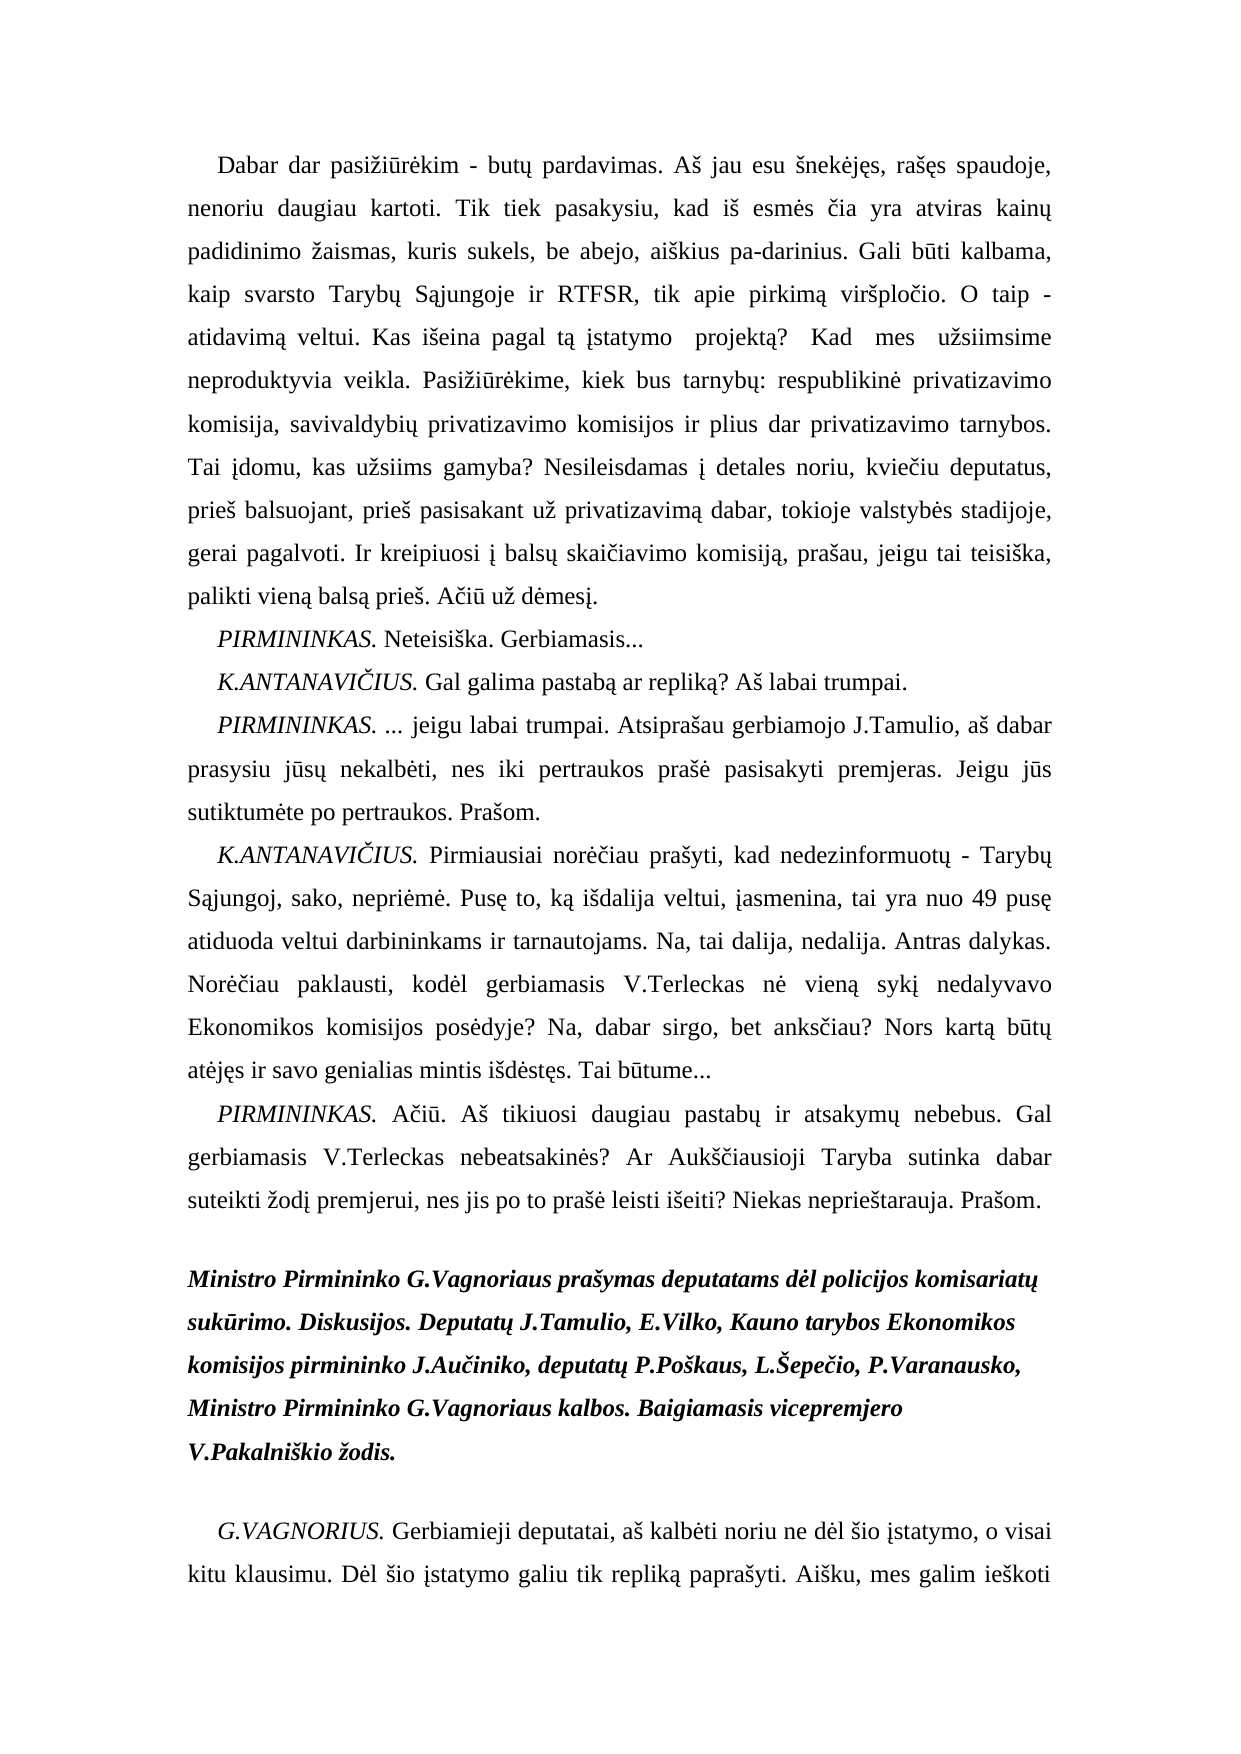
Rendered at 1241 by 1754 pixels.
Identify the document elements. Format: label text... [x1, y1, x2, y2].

text K.ANTANAVIČIUS. Gal galima pastabą ar repliką? Aš labai trumpai. [187, 667, 1053, 696]
text PIRMININKAS. Ačiū. Aš tikiuosi daugiau pastabų ir atsakymų nebebus. Gal gerbiamasis V.Terleckas nebeatsakinės? Ar Aukščiausioji Taryba sutinka dabar suteikti žodį premjerui, nes jis po to prašė leisti išeiti? Niekas neprieštarauja. Prašom. [187, 1099, 1053, 1214]
subtitle Ministro Pirmininko G.Vagnoriaus prašymas deputatams dėl policijos komisariatų sukūrimo. Diskusijos. Deputatų J.Tamulio, E.Vilko, Kauno tarybos Ekonomikos komisijos pirmininko J.Aučiniko, deputatų P.Poškaus, L.Šepečio, P.Varanausko, Ministro Pirmininko G.Vagnoriaus kalbos. Baigiamasis vicepremjero V.Pakalniškio žodis. [187, 1264, 1053, 1465]
text PIRMININKAS. Neteisiška. Gerbiamasis... [187, 624, 1053, 653]
text G.VAGNORIUS. Gerbiamieji deputatai, aš kalbėti noriu ne dėl šio įstatymo, o visai kitu klausimu. Dėl šio įstatymo galiu tik repliką paprašyti. Aišku, mes galim ieškoti [187, 1516, 1053, 1588]
text K.ANTANAVIČIUS. Pirmiausiai norėčiau prašyti, kad nedezinformuotų - Tarybų Sąjungoj, sako, nepriėmė. Pusę to, ką išdalija veltui, įasmenina, tai yra nuo 49 pusę atiduoda veltui darbininkams ir tarnautojams. Na, tai dalija, nedalija. Antras dalykas. Norėčiau paklausti, kodėl gerbiamasis V.Terleckas nė vieną sykį nedalyvavo Ekonomikos komisijos posėdyje? Na, dabar sirgo, bet anksčiau? Nors kartą būtų atėjęs ir savo genialias mintis išdėstęs. Tai būtume... [187, 840, 1053, 1084]
text PIRMININKAS. ... jeigu labai trumpai. Atsiprašau gerbiamojo J.Tamulio, aš dabar prasysiu jūsų nekalbėti, nes iki pertraukos prašė pasisakyti premjeras. Jeigu jūs sutiktumėte po pertraukos. Prašom. [187, 711, 1053, 826]
text Dabar dar pasižiūrėkim - butų pardavimas. Aš jau esu šnekėjęs, rašęs spaudoje, nenoriu daugiau kartoti. Tik tiek pasakysiu, kad iš esmės čia yra atviras kainų padidinimo žaismas, kuris sukels, be abejo, aiškius pa-darinius. Gali būti kalbama, kaip svarsto Tarybų Sąjungoje ir RTFSR, tik apie pirkimą viršpločio. O taip - atidavimą veltui. Kas išeina pagal tą įstatymo projektą? Kad mes užsiimsime neproduktyvia veikla. Pasižiūrėkime, kiek bus tarnybų: respublikinė privatizavimo komisija, savivaldybių privatizavimo komisijos ir plius dar privatizavimo tarnybos. Tai įdomu, kas užsiims gamyba? Nesileisdamas į detales noriu, kviečiu deputatus, prieš balsuojant, prieš pasisakant už privatizavimą dabar, tokioje valstybės stadijoje, gerai pagalvoti. Ir kreipiuosi į balsų skaičiavimo komisiją, prašau, jeigu tai teisiška, palikti vieną balsą prieš. Ačiū už dėmesį. [187, 150, 1053, 610]
